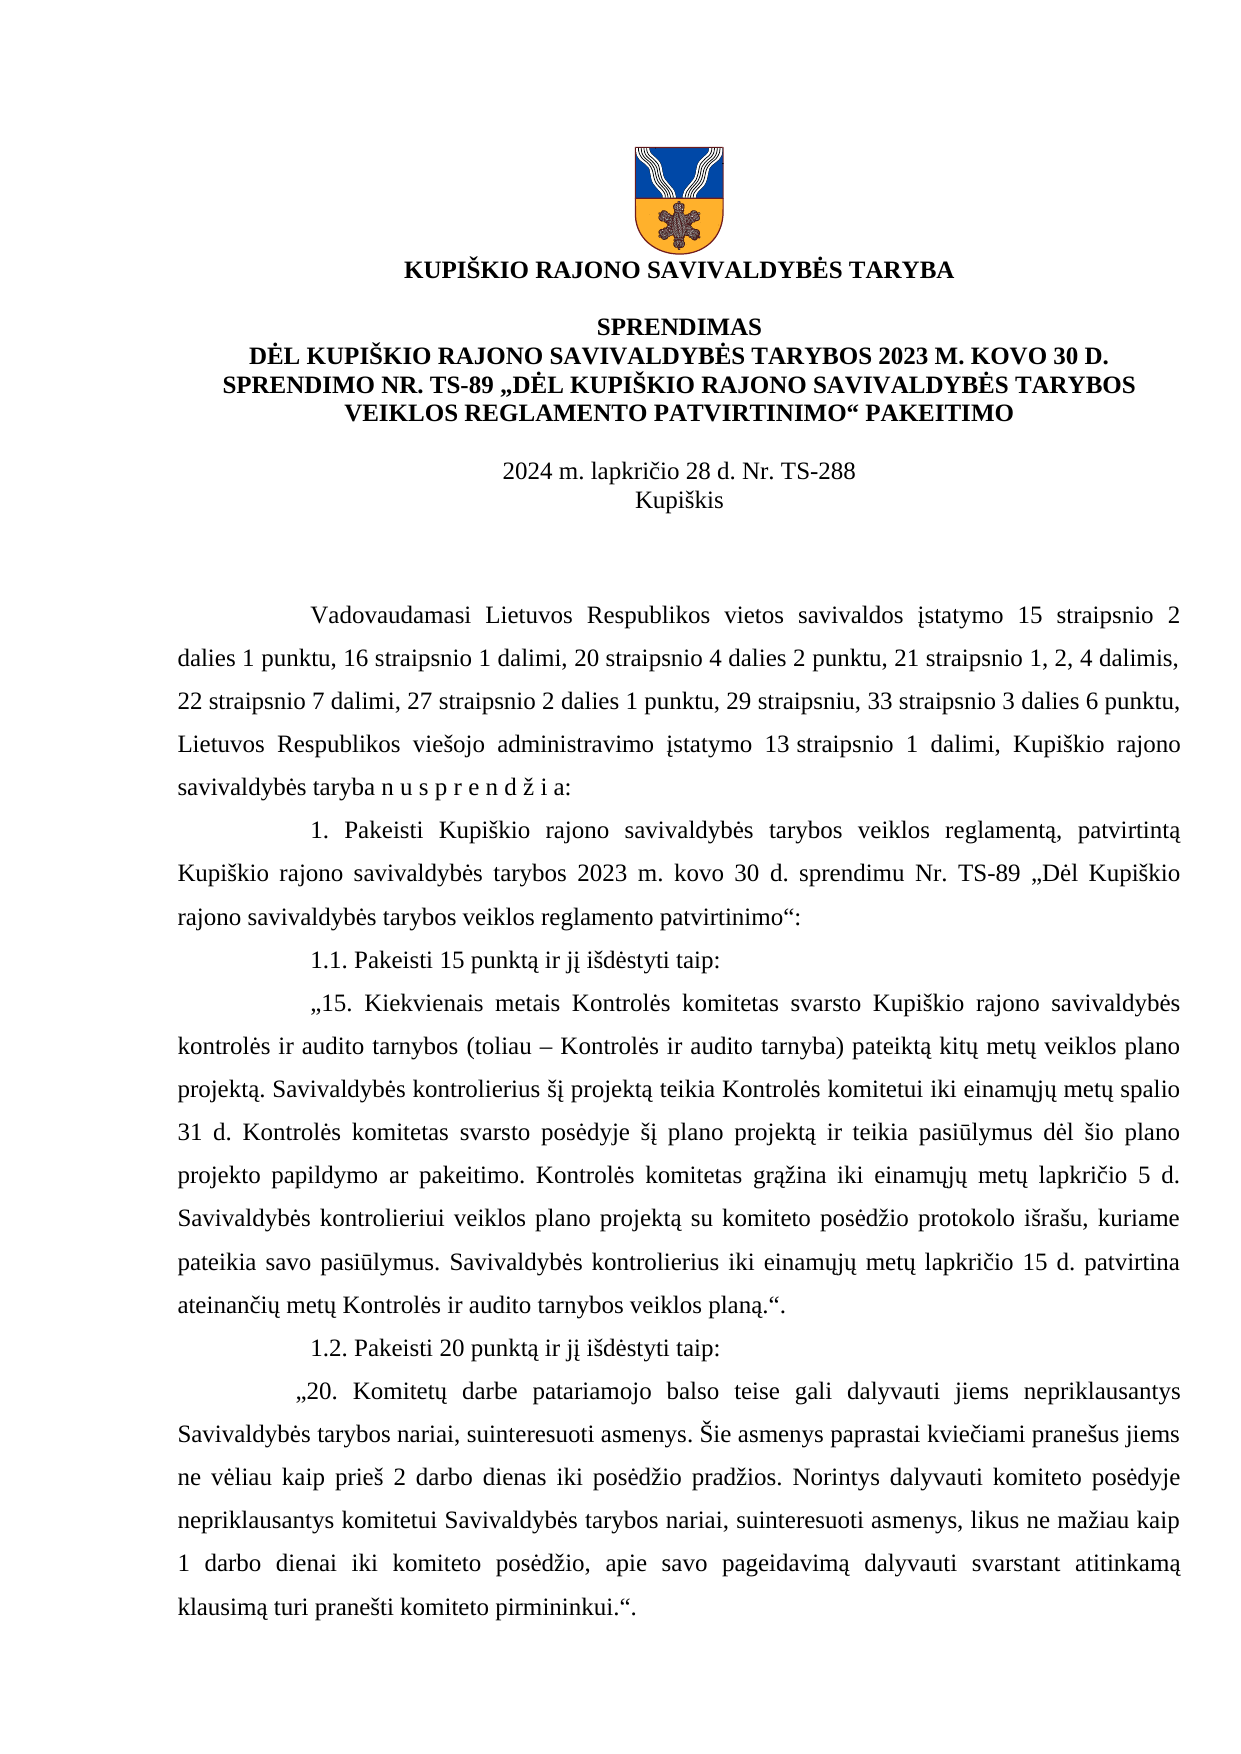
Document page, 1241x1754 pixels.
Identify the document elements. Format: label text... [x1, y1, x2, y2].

text „20. Komitetų darbe patariamojo balso teise gali dalyvauti jiems nepriklausantys Savivaldybės tarybos nariai, suinteresuoti asmenys. Šie asmenys paprastai kviečiami pranešus jiems ne vėliau kaip prieš 2 darbo dienas iki posėdžio pradžios. Norintys dalyvauti komiteto posėdyje nepriklausantys komitetui Savivaldybės tarybos nariai, suinteresuoti asmenys, likus ne mažiau kaip 1 darbo dienai iki komiteto posėdžio, apie savo pageidavimą dalyvauti svarstant atitinkamą klausimą turi pranešti komiteto pirmininkui.“. [177, 1376, 1181, 1620]
text 1.1. Pakeisti 15 punktą ir jį išdėstyti taip: [177, 945, 1181, 973]
text „15. Kiekvienais metais Kontrolės komitetas svarsto Kupiškio rajono savivaldybės kontrolės ir audito tarnybos (toliau – Kontrolės ir audito tarnyba) pateiktą kitų metų veiklos plano projektą. Savivaldybės kontrolierius šį projektą teikia Kontrolės komitetui iki einamųjų metų spalio 31 d. Kontrolės komitetas svarsto posėdyje šį plano projektą ir teikia pasiūlymus dėl šio plano projekto papildymo ar pakeitimo. Kontrolės komitetas grąžina iki einamųjų metų lapkričio 5 d. Savivaldybės kontrolieriui veiklos plano projektą su komiteto posėdžio protokolo išrašu, kuriame pateikia savo pasiūlymus. Savivaldybės kontrolierius iki einamųjų metų lapkričio 15 d. patvirtina ateinančių metų Kontrolės ir audito tarnybos veiklos planą.“. [177, 988, 1181, 1318]
text Vadovaudamasi Lietuvos Respublikos vietos savivaldos įstatymo 15 straipsnio 2 dalies 1 punktu, 16 straipsnio 1 dalimi, 20 straipsnio 4 dalies 2 punktu, 21 straipsnio 1, 2, 4 dalimis, 22 straipsnio 7 dalimi, 27 straipsnio 2 dalies 1 punktu, 29 straipsniu, 33 straipsnio 3 dalies 6 punktu, Lietuvos Respublikos viešojo administravimo įstatymo 13 straipsnio 1 dalimi, Kupiškio rajono savivaldybės taryba n u s p r e n d ž i a: [177, 600, 1181, 801]
text Kupiškis [177, 485, 1181, 513]
text 2024 m. lapkričio 28 d. Nr. TS-288 [177, 456, 1181, 485]
text SPRENDIMAS [177, 312, 1181, 341]
text 1. Pakeisti Kupiškio rajono savivaldybės tarybos veiklos reglamentą, patvirtintą Kupiškio rajono savivaldybės tarybos 2023 m. kovo 30 d. sprendimu Nr. TS-89 „Dėl Kupiškio rajono savivaldybės tarybos veiklos reglamento patvirtinimo“: [177, 815, 1181, 930]
text KUPIŠKIO RAJONO SAVIVALDYBĖS TARYBA [177, 255, 1181, 283]
text 1.2. Pakeisti 20 punktą ir jį išdėstyti taip: [177, 1333, 1181, 1362]
text DĖL KUPIŠKIO RAJONO SAVIVALDYBĖS TARYBOS 2023 M. KOVO 30 D. SPRENDIMO NR. TS-89 „DĖL KUPIŠKIO RAJONO SAVIVALDYBĖS TARYBOS VEIKLOS REGLAMENTO PATVIRTINIMO“ PAKEITIMO [177, 341, 1181, 427]
